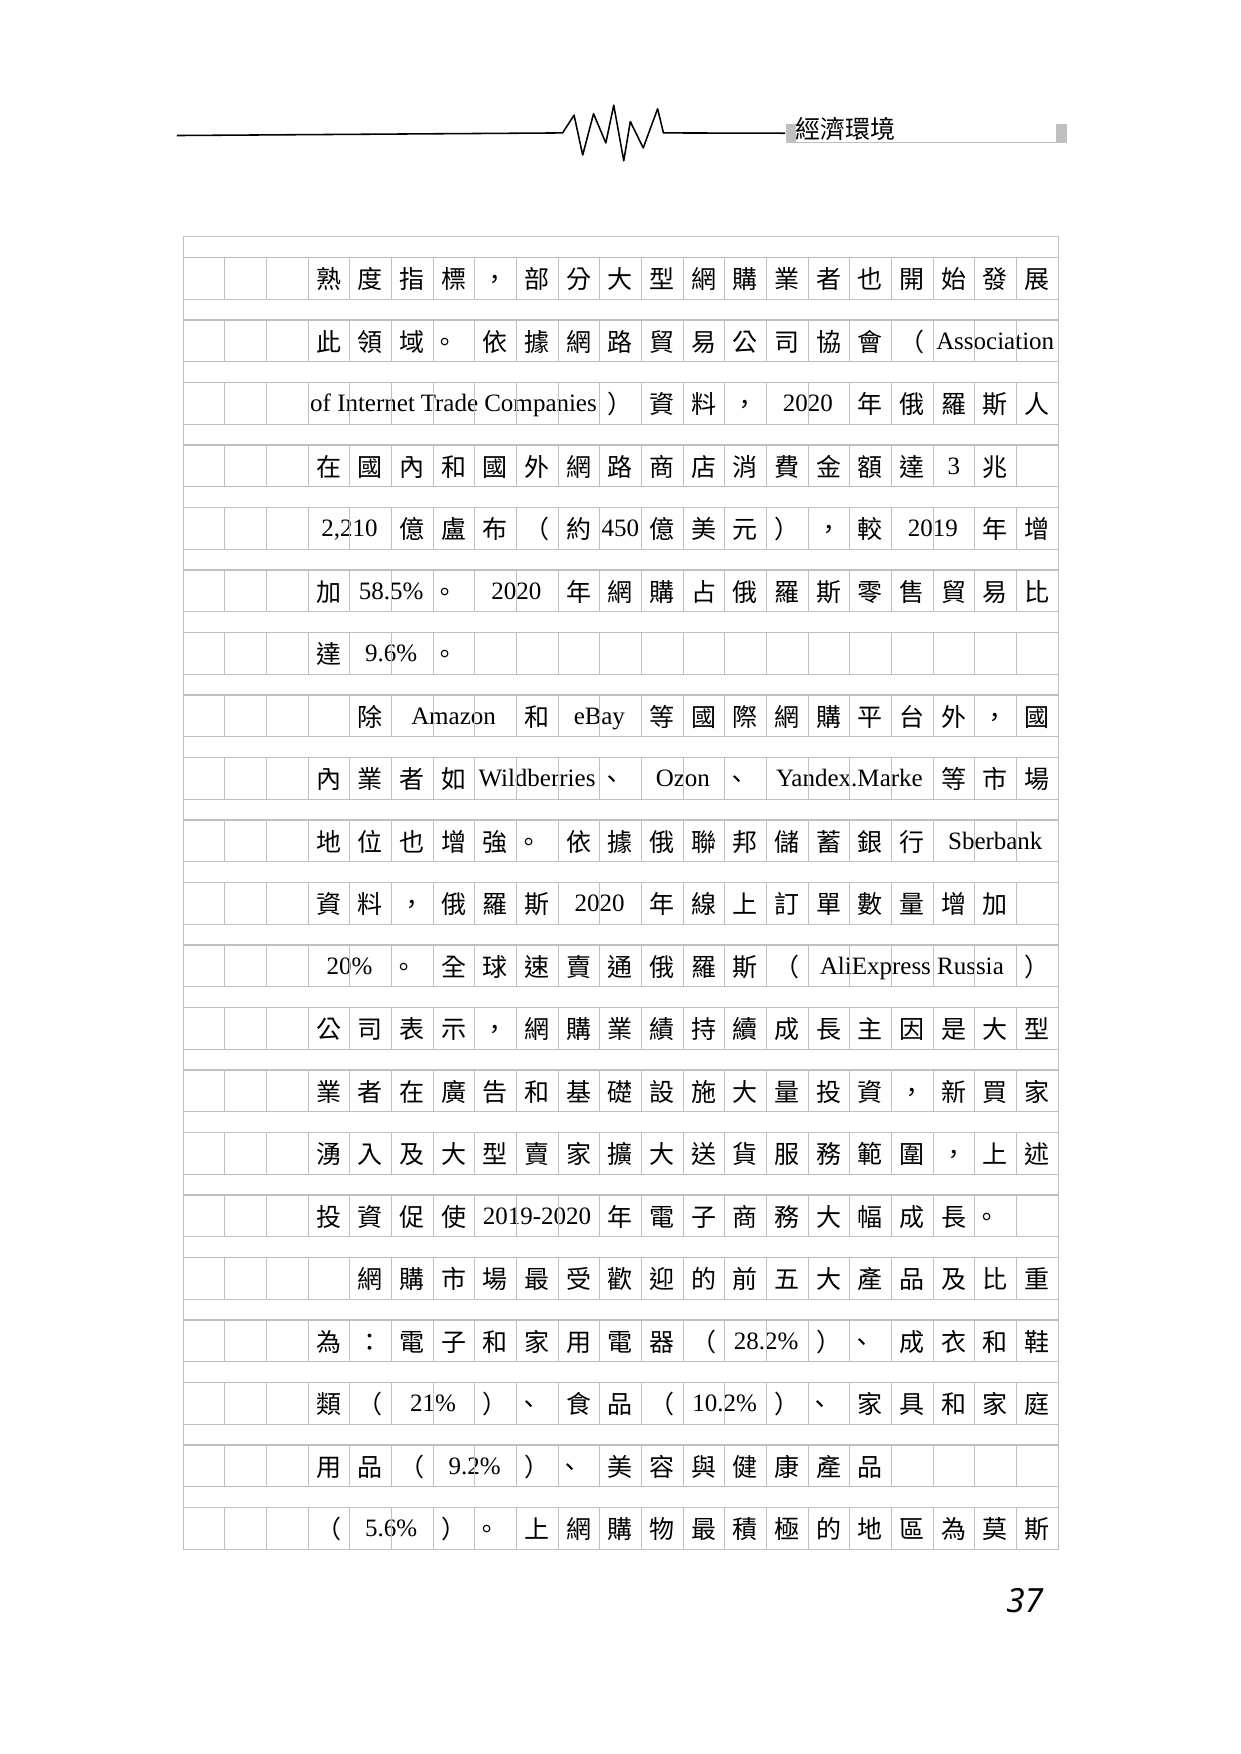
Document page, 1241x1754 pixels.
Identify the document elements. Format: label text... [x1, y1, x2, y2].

text 網購市場最受歡迎的前五大產品及比重為：電子和家用電器（28.2%）、成衣和鞋類（21%）、食品（10.2%）、家具和家庭用品（9.2%）、美容與健康產品（5.6%）。上網購物最積極的地區為莫斯科市（占24.7%）、莫斯科州（8.3%）、聖彼得堡（7.5%）、斯維爾德洛夫斯克州（2.5%）、羅斯托夫州（2.3%）、韃靼共和國（2.1%）、薩馬拉州和下諾夫哥羅德州（分占1.9%）及克拉斯諾亞爾斯克邊區（1.6%）。 [281, 1237, 1058, 1257]
text 網購市場最受歡迎的前五大產品及比重為：電子和家用電器（28.2%）、成衣和鞋類（21%）、食品（10.2%）、家具和家庭用品（9.2%）、美容與健康產品（5.6%）。上網購物最積極的地區為莫斯科市（占24.7%）、莫斯科州（8.3%）、聖彼得堡（7.5%）、斯維爾德洛夫斯克州（2.5%）、羅斯托夫州（2.3%）、韃靼共和國（2.1%）、薩馬拉州和下諾夫哥羅德州（分占1.9%）及克拉斯諾亞爾斯克邊區（1.6%）。 [281, 1362, 1058, 1382]
text 除Amazon和eBay等國際網購平台外，國內業者如Wildberries、Ozon、Yandex.Marke等市場地位也增強。依據俄聯邦儲蓄銀行Sberbank資料，俄羅斯2020年線上訂單數量增加20%。全球速賣通俄羅斯（AliExpress Russia）公司表示，網購業績持續成長主因是大型業者在廣告和基礎設施大量投資，新買家湧入及大型賣家擴大送貨服務範圍，上述投資促使2019-2020年電子商務大幅成長。 [281, 925, 1058, 944]
text 網購市場最受歡迎的前五大產品及比重為：電子和家用電器（28.2%）、成衣和鞋類（21%）、食品（10.2%）、家具和家庭用品（9.2%）、美容與健康產品（5.6%）。上網購物最積極的地區為莫斯科市（占24.7%）、莫斯科州（8.3%）、聖彼得堡（7.5%）、斯維爾德洛夫斯克州（2.5%）、羅斯托夫州（2.3%）、韃靼共和國（2.1%）、薩馬拉州和下諾夫哥羅德州（分占1.9%）及克拉斯諾亞爾斯克邊區（1.6%）。 [281, 1425, 1058, 1444]
text 除Amazon和eBay等國際網購平台外，國內業者如Wildberries、Ozon、Yandex.Marke等市場地位也增強。依據俄聯邦儲蓄銀行Sberbank資料，俄羅斯2020年線上訂單數量增加20%。全球速賣通俄羅斯（AliExpress Russia）公司表示，網購業績持續成長主因是大型業者在廣告和基礎設施大量投資，新買家湧入及大型賣家擴大送貨服務範圍，上述投資促使2019-2020年電子商務大幅成長。 [281, 1050, 1058, 1069]
text 除Amazon和eBay等國際網購平台外，國內業者如Wildberries、Ozon、Yandex.Marke等市場地位也增強。依據俄聯邦儲蓄銀行Sberbank資料，俄羅斯2020年線上訂單數量增加20%。全球速賣通俄羅斯（AliExpress Russia）公司表示，網購業績持續成長主因是大型業者在廣告和基礎設施大量投資，新買家湧入及大型賣家擴大送貨服務範圍，上述投資促使2019-2020年電子商務大幅成長。 [281, 1175, 1058, 1194]
text 網購市場最受歡迎的前五大產品及比重為：電子和家用電器（28.2%）、成衣和鞋類（21%）、食品（10.2%）、家具和家庭用品（9.2%）、美容與健康產品（5.6%）。上網購物最積極的地區為莫斯科市（占24.7%）、莫斯科州（8.3%）、聖彼得堡（7.5%）、斯維爾德洛夫斯克州（2.5%）、羅斯托夫州（2.3%）、韃靼共和國（2.1%）、薩馬拉州和下諾夫哥羅德州（分占1.9%）及克拉斯諾亞爾斯克邊區（1.6%）。 [281, 1300, 1058, 1319]
text 除Amazon和eBay等國際網購平台外，國內業者如Wildberries、Ozon、Yandex.Marke等市場地位也增強。依據俄聯邦儲蓄銀行Sberbank資料，俄羅斯2020年線上訂單數量增加20%。全球速賣通俄羅斯（AliExpress Russia）公司表示，網購業績持續成長主因是大型業者在廣告和基礎設施大量投資，新買家湧入及大型賣家擴大送貨服務範圍，上述投資促使2019-2020年電子商務大幅成長。 [281, 675, 1058, 694]
text 除Amazon和eBay等國際網購平台外，國內業者如Wildberries、Ozon、Yandex.Marke等市場地位也增強。依據俄聯邦儲蓄銀行Sberbank資料，俄羅斯2020年線上訂單數量增加20%。全球速賣通俄羅斯（AliExpress Russia）公司表示，網購業績持續成長主因是大型業者在廣告和基礎設施大量投資，新買家湧入及大型賣家擴大送貨服務範圍，上述投資促使2019-2020年電子商務大幅成長。 [281, 737, 1058, 757]
text 2020年因「嚴重特殊傳染性肺炎」（COVID-19）疫情居家隔離及防疫限制，使包括食品在內的生活必需品線上銷售大增。此類商品的訂購頻率增加係市場的成熟度指標，部分大型網購業者也開始發展此領域。依據網路貿易公司協會（Association of Internet Trade Companies）資料，2020年俄羅斯人在國內和國外網路商店消費金額達3兆2,210億盧布（約450億美元），較2019年增加58.5%。2020年網購占俄羅斯零售貿易比達9.6%。 [281, 237, 1058, 257]
text 除Amazon和eBay等國際網購平台外，國內業者如Wildberries、Ozon、Yandex.Marke等市場地位也增強。依據俄聯邦儲蓄銀行Sberbank資料，俄羅斯2020年線上訂單數量增加20%。全球速賣通俄羅斯（AliExpress Russia）公司表示，網購業績持續成長主因是大型業者在廣告和基礎設施大量投資，新買家湧入及大型賣家擴大送貨服務範圍，上述投資促使2019-2020年電子商務大幅成長。 [281, 800, 1058, 819]
text 除Amazon和eBay等國際網購平台外，國內業者如Wildberries、Ozon、Yandex.Marke等市場地位也增強。依據俄聯邦儲蓄銀行Sberbank資料，俄羅斯2020年線上訂單數量增加20%。全球速賣通俄羅斯（AliExpress Russia）公司表示，網購業績持續成長主因是大型業者在廣告和基礎設施大量投資，新買家湧入及大型賣家擴大送貨服務範圍，上述投資促使2019-2020年電子商務大幅成長。 [281, 862, 1058, 882]
text 2020年因「嚴重特殊傳染性肺炎」（COVID-19）疫情居家隔離及防疫限制，使包括食品在內的生活必需品線上銷售大增。此類商品的訂購頻率增加係市場的成熟度指標，部分大型網購業者也開始發展此領域。依據網路貿易公司協會（Association of Internet Trade Companies）資料，2020年俄羅斯人在國內和國外網路商店消費金額達3兆2,210億盧布（約450億美元），較2019年增加58.5%。2020年網購占俄羅斯零售貿易比達9.6%。 [281, 550, 1058, 569]
text 網購市場最受歡迎的前五大產品及比重為：電子和家用電器（28.2%）、成衣和鞋類（21%）、食品（10.2%）、家具和家庭用品（9.2%）、美容與健康產品（5.6%）。上網購物最積極的地區為莫斯科市（占24.7%）、莫斯科州（8.3%）、聖彼得堡（7.5%）、斯維爾德洛夫斯克州（2.5%）、羅斯托夫州（2.3%）、韃靼共和國（2.1%）、薩馬拉州和下諾夫哥羅德州（分占1.9%）及克拉斯諾亞爾斯克邊區（1.6%）。 [281, 1487, 1058, 1507]
text 2020年因「嚴重特殊傳染性肺炎」（COVID-19）疫情居家隔離及防疫限制，使包括食品在內的生活必需品線上銷售大增。此類商品的訂購頻率增加係市場的成熟度指標，部分大型網購業者也開始發展此領域。依據網路貿易公司協會（Association of Internet Trade Companies）資料，2020年俄羅斯人在國內和國外網路商店消費金額達3兆2,210億盧布（約450億美元），較2019年增加58.5%。2020年網購占俄羅斯零售貿易比達9.6%。 [281, 612, 1058, 632]
text 2020年因「嚴重特殊傳染性肺炎」（COVID-19）疫情居家隔離及防疫限制，使包括食品在內的生活必需品線上銷售大增。此類商品的訂購頻率增加係市場的成熟度指標，部分大型網購業者也開始發展此領域。依據網路貿易公司協會（Association of Internet Trade Companies）資料，2020年俄羅斯人在國內和國外網路商店消費金額達3兆2,210億盧布（約450億美元），較2019年增加58.5%。2020年網購占俄羅斯零售貿易比達9.6%。 [281, 425, 1058, 444]
text 除Amazon和eBay等國際網購平台外，國內業者如Wildberries、Ozon、Yandex.Marke等市場地位也增強。依據俄聯邦儲蓄銀行Sberbank資料，俄羅斯2020年線上訂單數量增加20%。全球速賣通俄羅斯（AliExpress Russia）公司表示，網購業績持續成長主因是大型業者在廣告和基礎設施大量投資，新買家湧入及大型賣家擴大送貨服務範圍，上述投資促使2019-2020年電子商務大幅成長。 [281, 1112, 1058, 1132]
text 2020年因「嚴重特殊傳染性肺炎」（COVID-19）疫情居家隔離及防疫限制，使包括食品在內的生活必需品線上銷售大增。此類商品的訂購頻率增加係市場的成熟度指標，部分大型網購業者也開始發展此領域。依據網路貿易公司協會（Association of Internet Trade Companies）資料，2020年俄羅斯人在國內和國外網路商店消費金額達3兆2,210億盧布（約450億美元），較2019年增加58.5%。2020年網購占俄羅斯零售貿易比達9.6%。 [281, 362, 1058, 382]
text 2020年因「嚴重特殊傳染性肺炎」（COVID-19）疫情居家隔離及防疫限制，使包括食品在內的生活必需品線上銷售大增。此類商品的訂購頻率增加係市場的成熟度指標，部分大型網購業者也開始發展此領域。依據網路貿易公司協會（Association of Internet Trade Companies）資料，2020年俄羅斯人在國內和國外網路商店消費金額達3兆2,210億盧布（約450億美元），較2019年增加58.5%。2020年網購占俄羅斯零售貿易比達9.6%。 [281, 487, 1058, 507]
text 2020年因「嚴重特殊傳染性肺炎」（COVID-19）疫情居家隔離及防疫限制，使包括食品在內的生活必需品線上銷售大增。此類商品的訂購頻率增加係市場的成熟度指標，部分大型網購業者也開始發展此領域。依據網路貿易公司協會（Association of Internet Trade Companies）資料，2020年俄羅斯人在國內和國外網路商店消費金額達3兆2,210億盧布（約450億美元），較2019年增加58.5%。2020年網購占俄羅斯零售貿易比達9.6%。 [281, 300, 1058, 319]
text 除Amazon和eBay等國際網購平台外，國內業者如Wildberries、Ozon、Yandex.Marke等市場地位也增強。依據俄聯邦儲蓄銀行Sberbank資料，俄羅斯2020年線上訂單數量增加20%。全球速賣通俄羅斯（AliExpress Russia）公司表示，網購業績持續成長主因是大型業者在廣告和基礎設施大量投資，新買家湧入及大型賣家擴大送貨服務範圍，上述投資促使2019-2020年電子商務大幅成長。 [281, 987, 1058, 1007]
